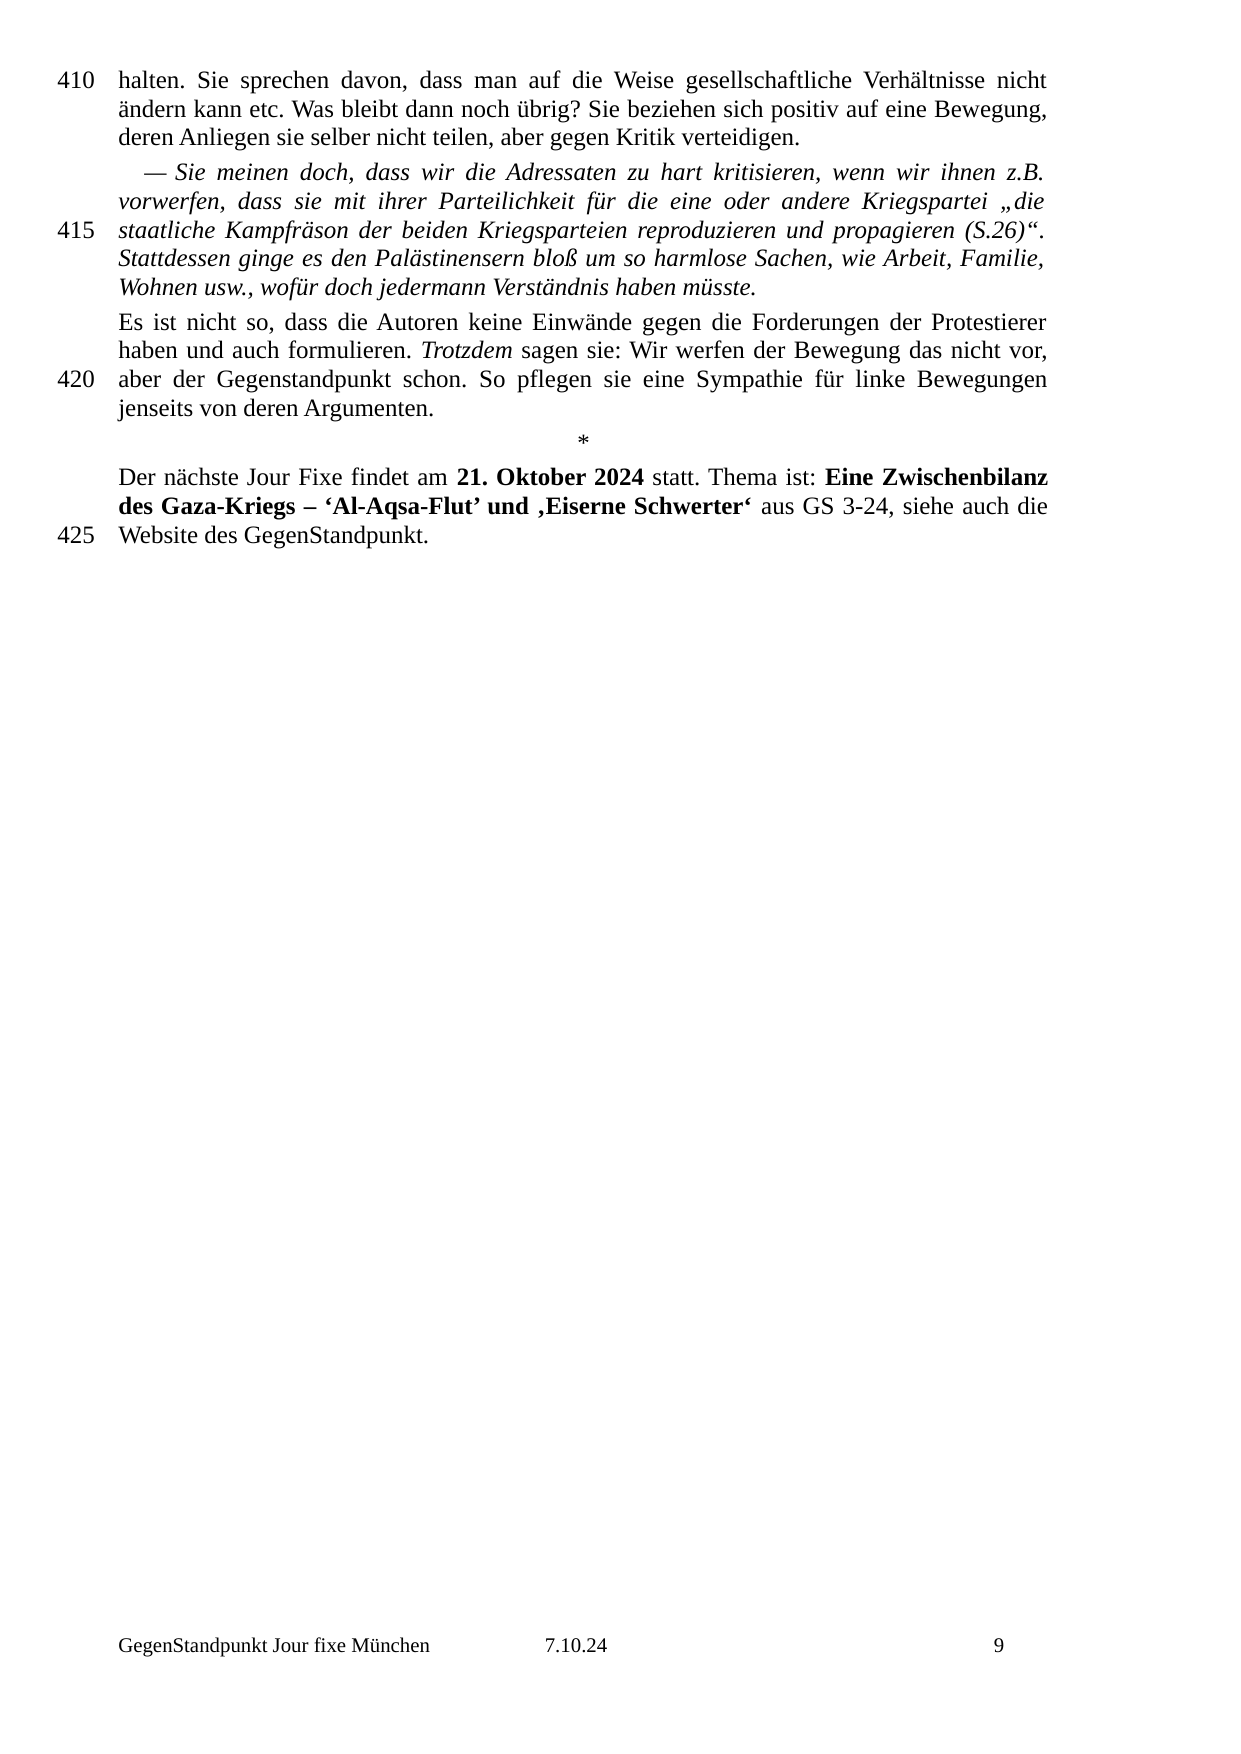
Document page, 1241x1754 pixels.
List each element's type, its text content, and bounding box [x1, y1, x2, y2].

text — Sie meinen doch, dass wir die Adressaten zu hart kritisieren, wenn wir ihnen z.B. vorwerfen, dass sie mit ihrer Parteilichkeit für die eine oder andere Kriegspartei „die staatliche Kampfräson der beiden Kriegsparteien reproduzieren und propagieren (S.26)“. Stattdessen ginge es den Palästinensern bloß um so harmlose Sachen, wie Arbeit, Familie, Wohnen usw., wofür doch jedermann Verständnis haben müsste. [118, 157, 1048, 301]
text Es ist nicht so, dass die Autoren keine Einwände gegen die Forderungen der Protestierer haben und auch formulieren. Trotzdem sagen sie: Wir werfen der Bewegung das nicht vor, aber der Gegenstandpunkt schon. So pflegen sie eine Sympathie für linke Bewegungen jenseits von deren Argumenten. [118, 307, 1048, 422]
text halten. Sie sprechen davon, dass man auf die Weise gesellschaftliche Verhältnisse nicht ändern kann etc. Was bleibt dann noch übrig? Sie beziehen sich positiv auf eine Bewegung, deren Anliegen sie selber nicht teilen, aber gegen Kritik verteidigen. [118, 65, 1048, 151]
text * [118, 428, 1048, 457]
text Der nächste Jour Fixe findet am 21. Oktober 2024 statt. Thema ist: Eine Zwischenbilanz des Gaza-Kriegs – ‘Al-Aqsa-Flut’ und ‚Eiserne Schwerter‘ aus GS 3-24, siehe auch die Website des GegenStandpunkt. [118, 462, 1048, 549]
